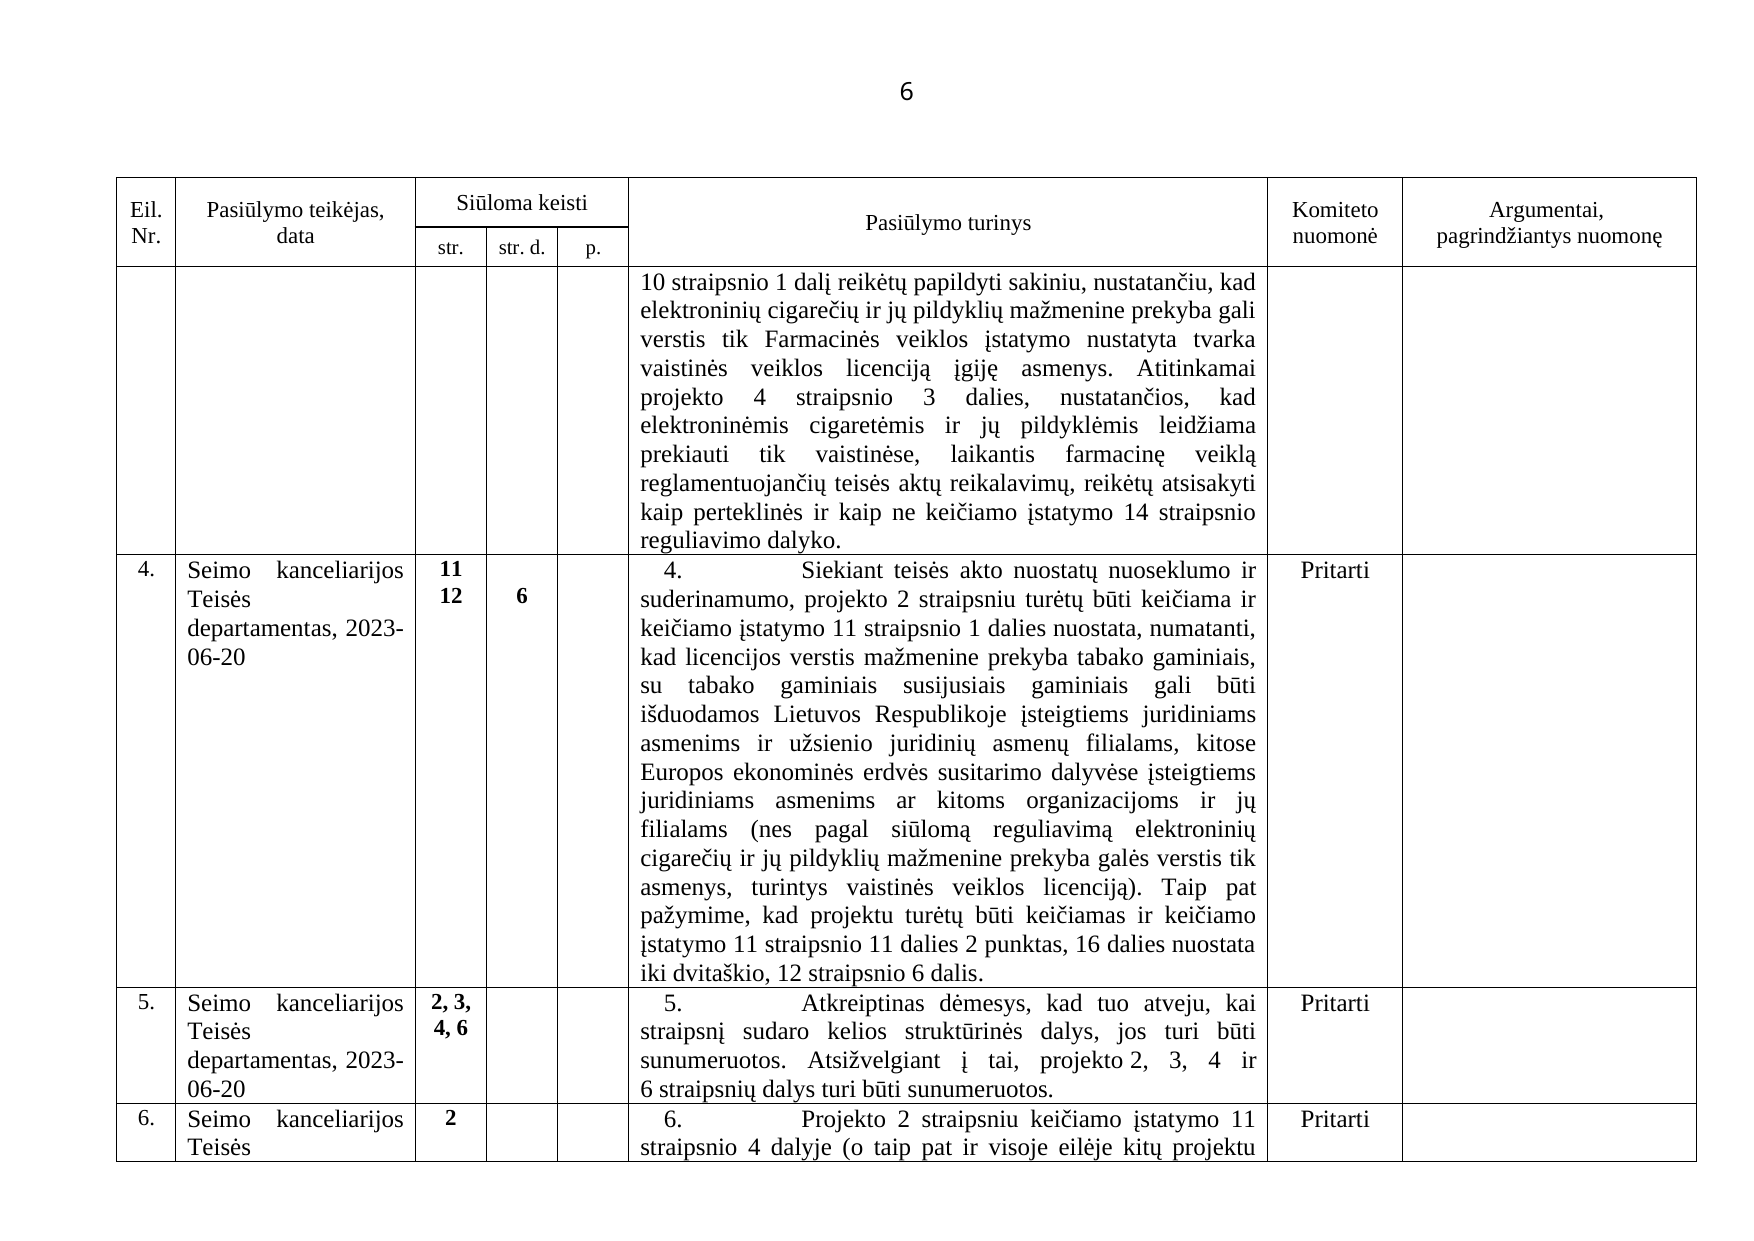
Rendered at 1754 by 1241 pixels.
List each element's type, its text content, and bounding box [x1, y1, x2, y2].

table_cell 4. [117, 555, 175, 987]
table_header Komiteto nuomonė [1268, 178, 1402, 266]
table_cell [1403, 1104, 1696, 1161]
table_cell [558, 1104, 628, 1161]
table_cell [1268, 267, 1402, 554]
table_cell Pritarti [1268, 1104, 1402, 1161]
table_cell Seimo kanceliarijos Teisės [176, 1104, 415, 1161]
table_cell [176, 267, 415, 554]
table_cell Pritarti [1268, 555, 1402, 987]
table_cell str. d. [487, 228, 557, 266]
table_cell Pritarti [1268, 988, 1402, 1103]
table_cell 6 [487, 555, 557, 987]
table_header Eil. Nr. [117, 178, 175, 266]
table_cell [1403, 988, 1696, 1103]
table_header Siūloma keisti [416, 178, 628, 226]
table_cell [487, 988, 557, 1103]
table_cell [558, 267, 628, 554]
table_cell 5. Atkreiptinas dėmesys, kad tuo atveju, kai straipsnį sudaro kelios struktūrinės dalys, jos turi būti sunumeruotos. Atsižvelgiant į tai, projekto 2, 3, 4 ir 6 straipsnių dalys turi būti sunumeruotos. [629, 988, 1267, 1103]
table_cell [1403, 267, 1696, 554]
table_cell str. [416, 228, 486, 266]
table_header Pasiūlymo turinys [629, 178, 1267, 266]
table_cell [558, 988, 628, 1103]
table_header Pasiūlymo teikėjas, data [176, 178, 415, 266]
table_cell Seimo kanceliarijos Teisės departamentas, 2023-06-20 [176, 988, 415, 1103]
table_cell [558, 555, 628, 987]
table_header Argumentai, pagrindžiantys nuomonę [1403, 178, 1696, 266]
table_cell Seimo kanceliarijos Teisės departamentas, 2023-06-20 [176, 555, 415, 987]
table_cell 6. Projekto 2 straipsniu keičiamo įstatymo 11 straipsnio 4 dalyje (o taip pat ir visoje eilėje kitų projektu [629, 1104, 1267, 1161]
table_cell [416, 267, 486, 554]
table_cell 10 straipsnio 1 dalį reikėtų papildyti sakiniu, nustatančiu, kad elektroninių cigarečių ir jų pildyklių mažmenine prekyba gali verstis tik Farmacinės veiklos įstatymo nustatyta tvarka vaistinės veiklos licenciją įgiję asmenys. Atitinkamai projekto 4 straipsnio 3 dalies, nustatančios, kad elektroninėmis cigaretėmis ir jų pildyklėmis leidžiama prekiauti tik vaistinėse, laikantis farmacinę veiklą reglamentuojančių teisės aktų reikalavimų, reikėtų atsisakyti kaip perteklinės ir kaip ne keičiamo įstatymo 14 straipsnio reguliavimo dalyko. [629, 267, 1267, 554]
table_cell 6. [117, 1104, 175, 1161]
table_cell [1403, 555, 1696, 987]
table_cell [487, 1104, 557, 1161]
table_cell 2 [416, 1104, 486, 1161]
table_cell p. [558, 228, 628, 266]
table_cell 4. Siekiant teisės akto nuostatų nuoseklumo ir suderinamumo, projekto 2 straipsniu turėtų būti keičiama ir keičiamo įstatymo 11 straipsnio 1 dalies nuostata, numatanti, kad licencijos verstis mažmenine prekyba tabako gaminiais, su tabako gaminiais susijusiais gaminiais gali būti išduodamos Lietuvos Respublikoje įsteigtiems juridiniams asmenims ir užsienio juridinių asmenų filialams, kitose Europos ekonominės erdvės susitarimo dalyvėse įsteigtiems juridiniams asmenims ar kitoms organizacijoms ir jų filialams (nes pagal siūlomą reguliavimą elektroninių cigarečių ir jų pildyklių mažmenine prekyba galės verstis tik asmenys, turintys vaistinės veiklos licenciją). Taip pat pažymime, kad projektu turėtų būti keičiamas ir keičiamo įstatymo 11 straipsnio 11 dalies 2 punktas, 16 dalies nuostata iki dvitaškio, 12 straipsnio 6 dalis. [629, 555, 1267, 987]
table_cell [487, 267, 557, 554]
table_cell 5. [117, 988, 175, 1103]
table_cell [117, 267, 175, 554]
table_cell 11 12 [416, 555, 486, 987]
table_cell 2, 3, 4, 6 [416, 988, 486, 1103]
